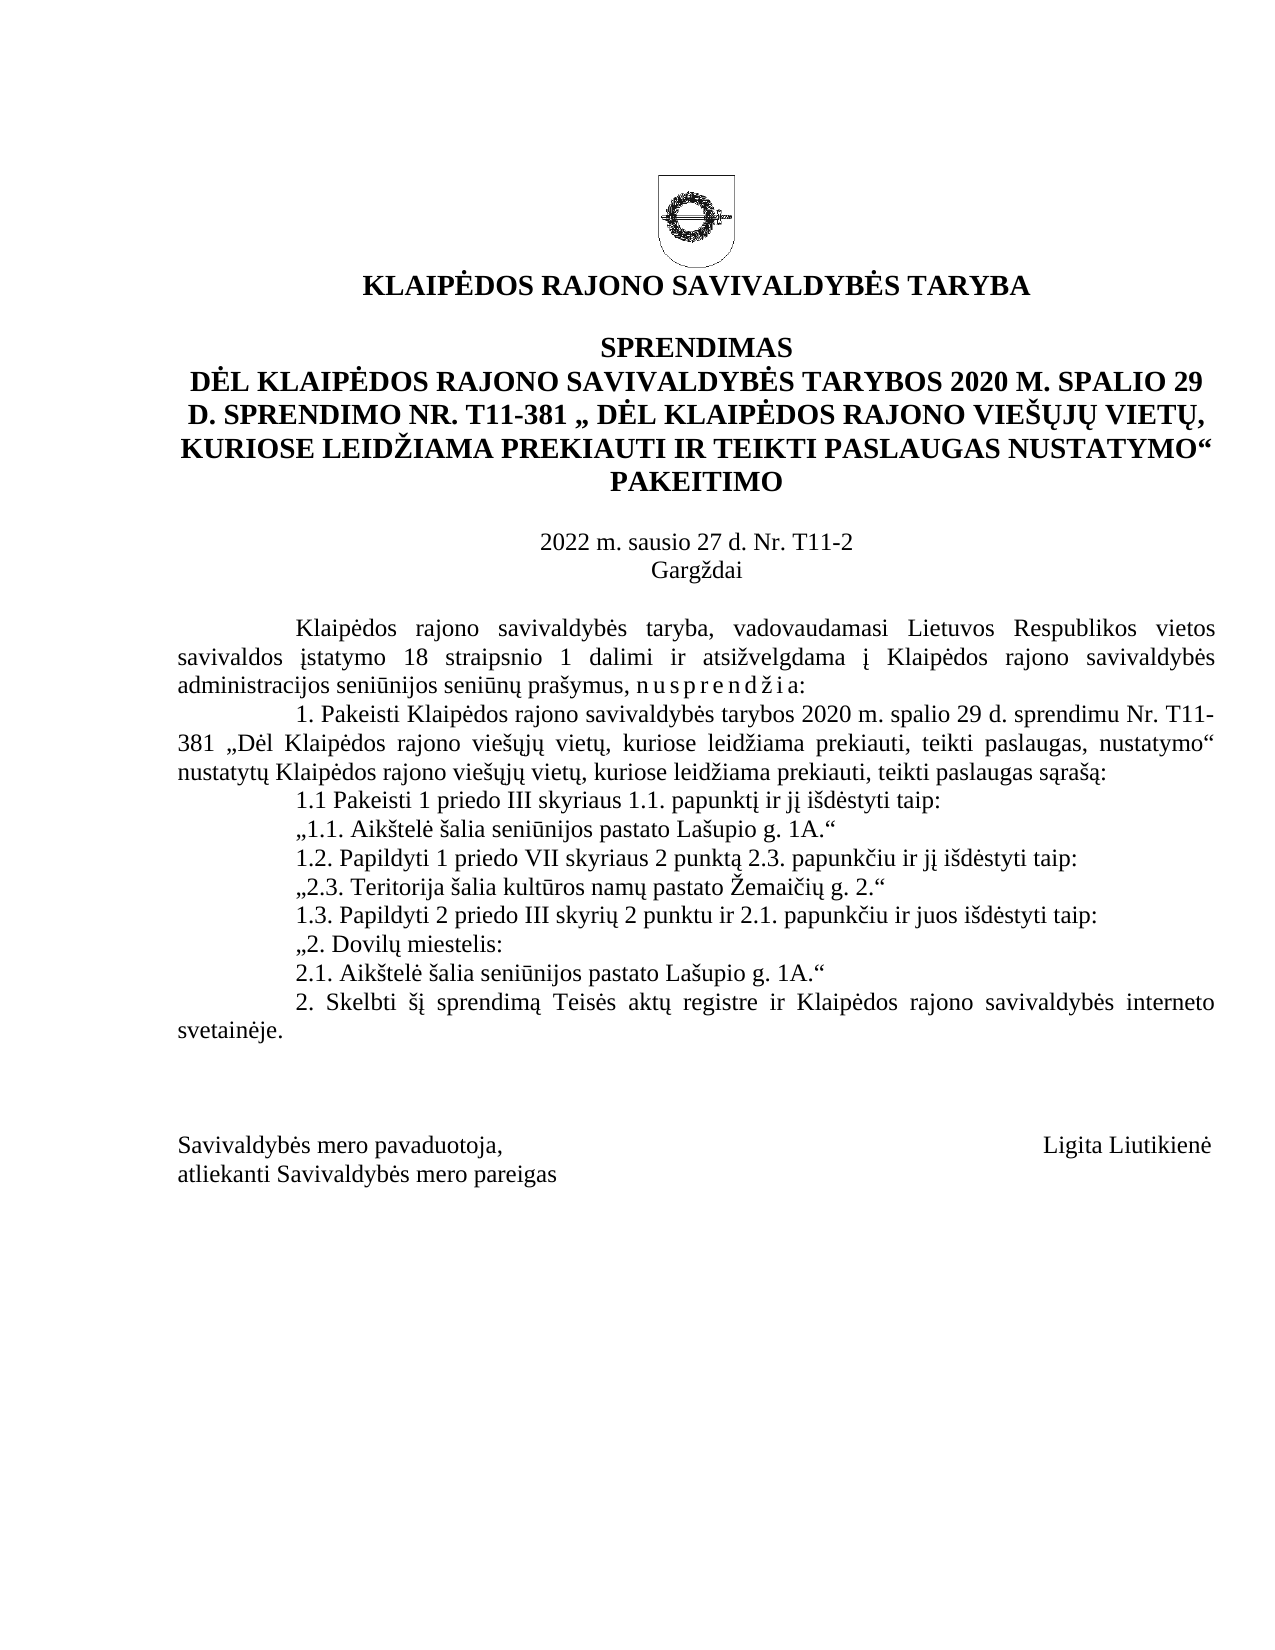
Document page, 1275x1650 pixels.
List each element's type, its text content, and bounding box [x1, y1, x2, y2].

text klaipėdos rajono savivaldybės taryba [177, 268, 1216, 301]
text „2. Dovilų miestelis: [177, 929, 1216, 958]
text „2.3. Teritorija šalia kultūros namų pastato Žemaičių g. 2.“ [177, 872, 1216, 900]
text Gargždai [177, 555, 1216, 584]
text DĖL klaipėdos rajono savivaldybės tarybos 2020 m. spalio 29 d. sprendimo Nr. T11-381 „ dėl klaipėdos rajono viešųjų vietų, kuriose leidžiama prekiauti ir teikti paslaugas nustatymo“ PAkeitimo [177, 364, 1216, 498]
text 1.2. Papildyti 1 priedo VII skyriaus 2 punktą 2.3. papunkčiu ir jį išdėstyti taip: [177, 843, 1216, 872]
text 2022 m. sausio 27 d. Nr. T11-2 [177, 527, 1216, 555]
text 2. Skelbti šį sprendimą Teisės aktų registre ir Klaipėdos rajono savivaldybės interneto svetainėje. [177, 987, 1216, 1044]
text sprendimas [177, 330, 1216, 364]
text Klaipėdos rajono savivaldybės taryba, vadovaudamasi Lietuvos Respublikos vietos savivaldos įstatymo 18 straipsnio 1 dalimi ir atsižvelgdama į Klaipėdos rajono savivaldybės administracijos seniūnijos seniūnų prašymus, nusprendžia: [177, 613, 1216, 699]
text „1.1. Aikštelė šalia seniūnijos pastato Lašupio g. 1A.“ [177, 814, 1216, 843]
text 1.1 Pakeisti 1 priedo III skyriaus 1.1. papunktį ir jį išdėstyti taip: [177, 785, 1216, 814]
text Savivaldybės mero pavaduotoja, Ligita Liutikienė [177, 1130, 1216, 1159]
text atliekanti Savivaldybės mero pareigas [177, 1159, 1216, 1188]
text 2.1. Aikštelė šalia seniūnijos pastato Lašupio g. 1A.“ [177, 958, 1216, 987]
text 1.3. Papildyti 2 priedo III skyrių 2 punktu ir 2.1. papunkčiu ir juos išdėstyti taip: [177, 900, 1216, 929]
text 1. Pakeisti Klaipėdos rajono savivaldybės tarybos 2020 m. spalio 29 d. sprendimu Nr. T11-381 „Dėl Klaipėdos rajono viešųjų vietų, kuriose leidžiama prekiauti, teikti paslaugas, nustatymo“ nustatytų Klaipėdos rajono viešųjų vietų, kuriose leidžiama prekiauti, teikti paslaugas sąrašą: [177, 699, 1216, 785]
